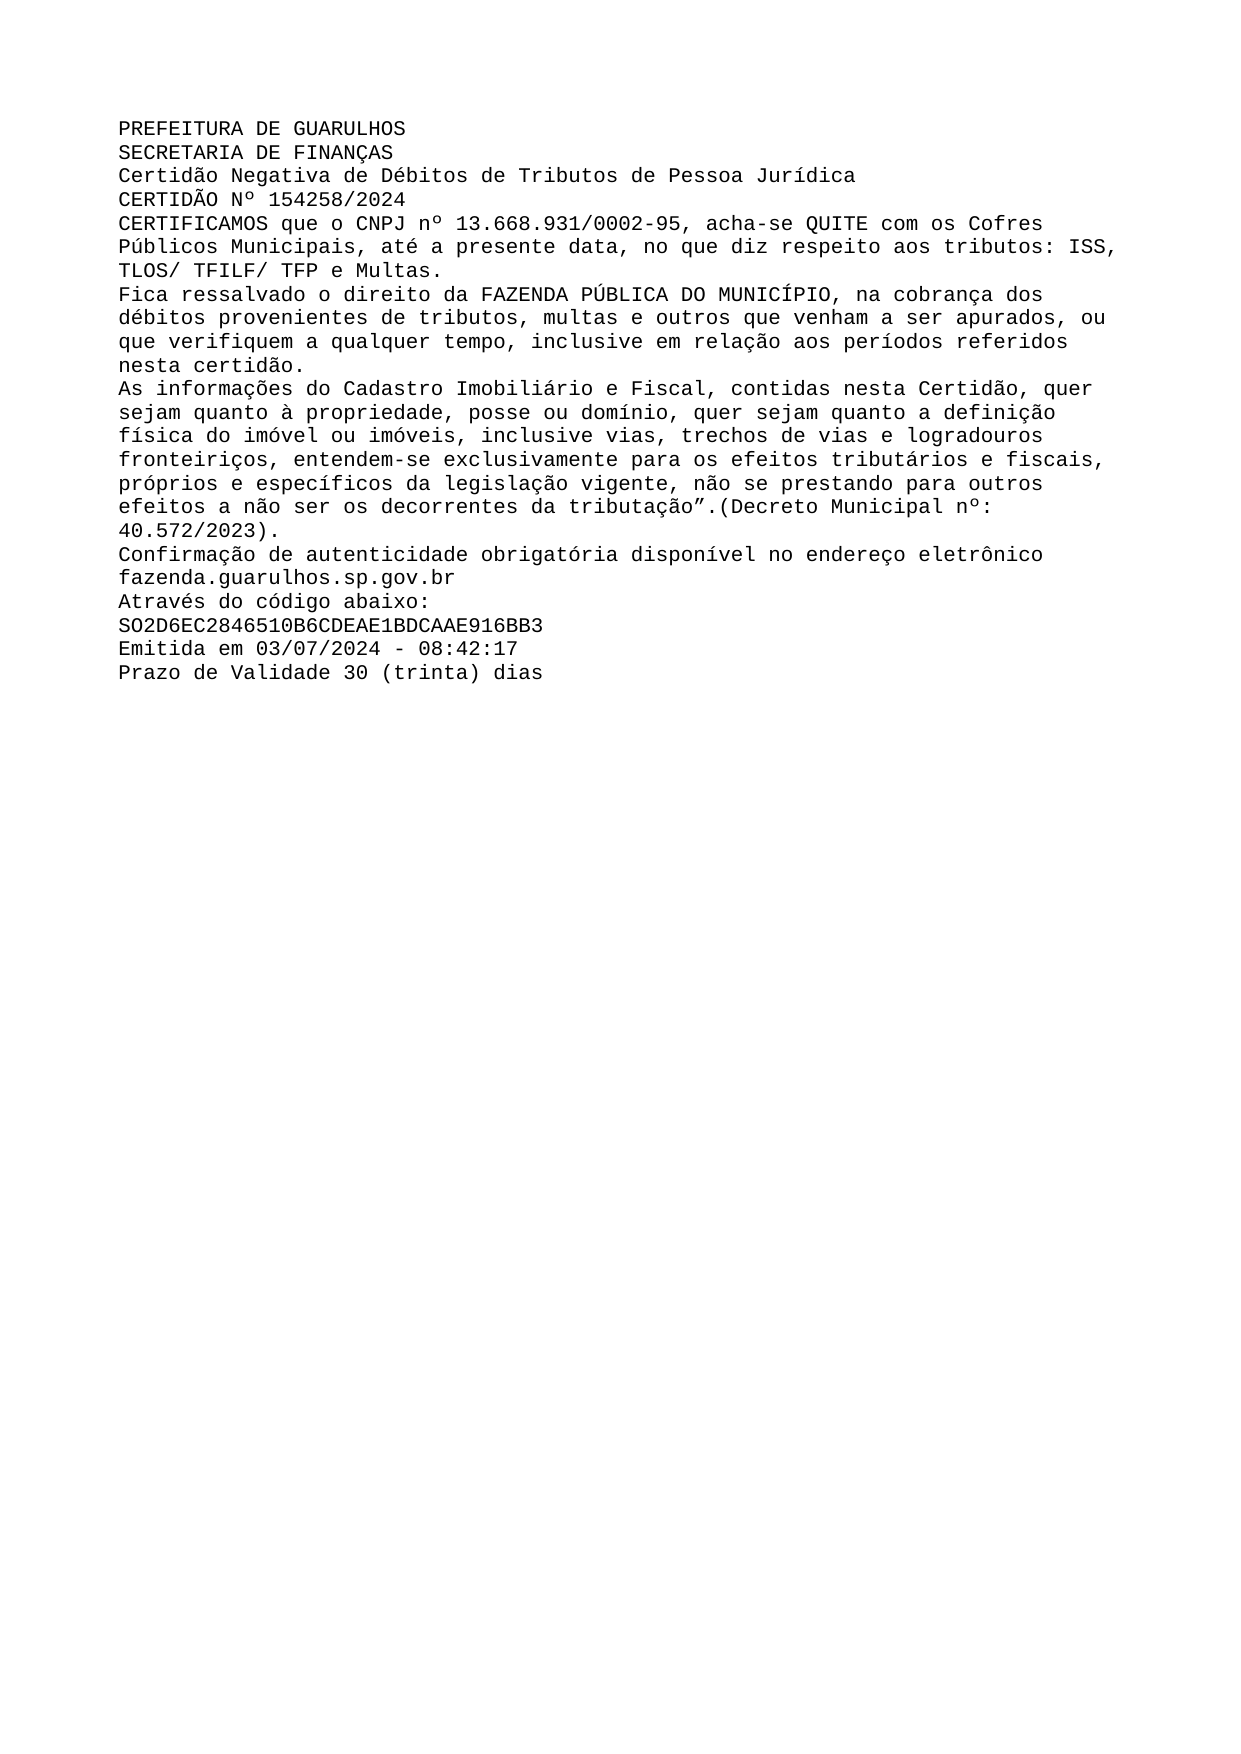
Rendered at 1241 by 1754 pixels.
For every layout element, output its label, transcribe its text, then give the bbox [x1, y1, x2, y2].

text CERTIDÃO Nº 154258/2024 [118, 189, 1122, 213]
text Confirmação de autenticidade obrigatória disponível no endereço eletrônico fazenda.guarulhos.sp.gov.br [118, 544, 1122, 591]
text Emitida em 03/07/2024 - 08:42:17 [118, 638, 1122, 662]
text CERTIFICAMOS que o CNPJ nº 13.668.931/0002-95, acha-se QUITE com os Cofres Públicos Municipais, até a presente data, no que diz respeito aos tributos: ISS, TLOS/ TFILF/ TFP e Multas. [118, 213, 1122, 284]
text PREFEITURA DE GUARULHOS [118, 118, 1122, 142]
text Fica ressalvado o direito da FAZENDA PÚBLICA DO MUNICÍPIO, na cobrança dos débitos provenientes de tributos, multas e outros que venham a ser apurados, ou que verifiquem a qualquer tempo, inclusive em relação aos períodos referidos nesta certidão. [118, 284, 1122, 378]
text Certidão Negativa de Débitos de Tributos de Pessoa Jurídica [118, 165, 1122, 189]
text Através do código abaixo: [118, 591, 1122, 615]
text SO2D6EC2846510B6CDEAE1BDCAAE916BB3 [118, 615, 1122, 638]
text As informações do Cadastro Imobiliário e Fiscal, contidas nesta Certidão, quer sejam quanto à propriedade, posse ou domínio, quer sejam quanto a definição física do imóvel ou imóveis, inclusive vias, trechos de vias e logradouros fronteiriços, entendem-se exclusivamente para os efeitos tributários e fiscais, próprios e específicos da legislação vigente, não se prestando para outros efeitos a não ser os decorrentes da tributação”.(Decreto Municipal nº: 40.572/2023). [118, 378, 1122, 544]
text Prazo de Validade 30 (trinta) dias [118, 662, 1122, 686]
text SECRETARIA DE FINANÇAS [118, 142, 1122, 165]
